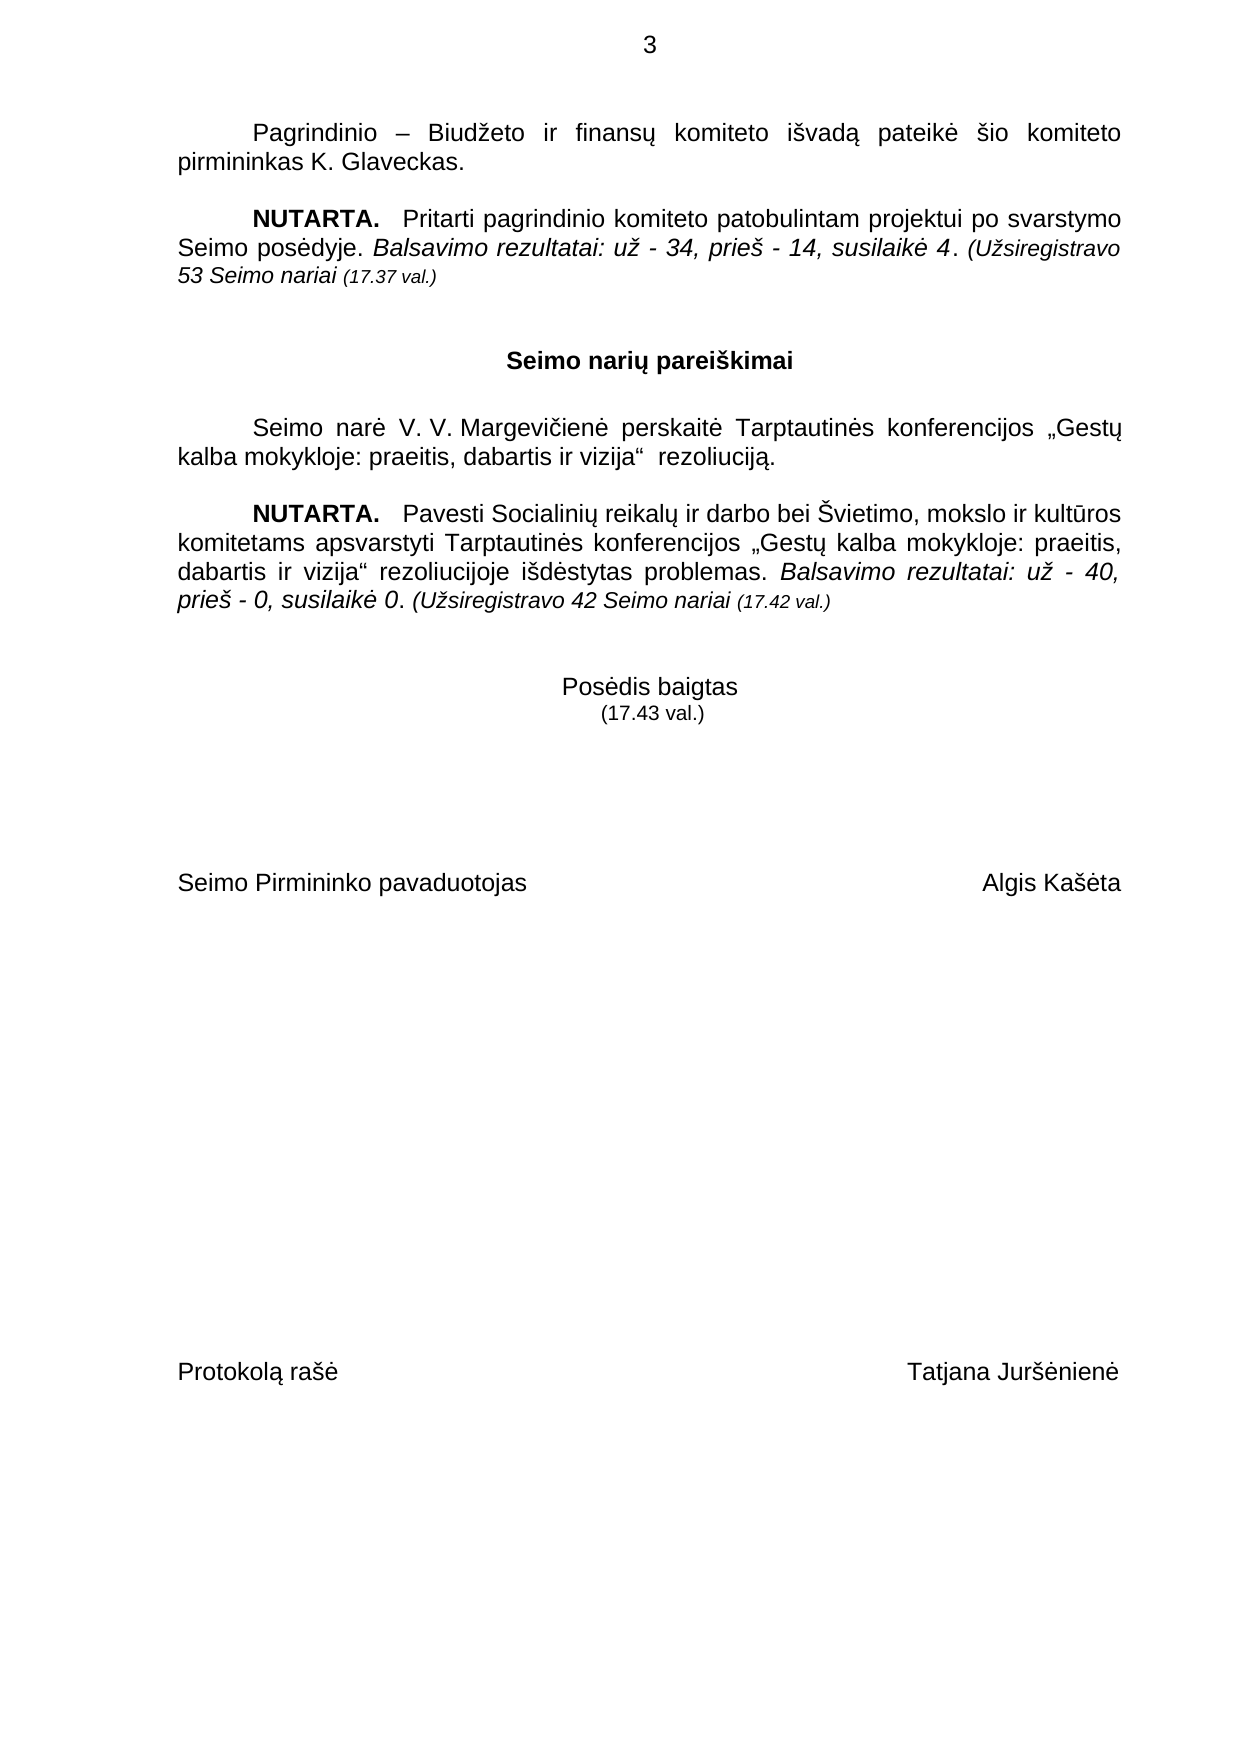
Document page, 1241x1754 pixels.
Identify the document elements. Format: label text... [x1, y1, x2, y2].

text NUTARTA. Pavesti Socialinių reikalų ir darbo bei Švietimo, mokslo ir kultūros komitetams apsvarstyti Tarptautinės konferencijos „Gestų kalba mokykloje: praeitis, dabartis ir vizija“ rezoliucijoje išdėstytas problemas. Balsavimo rezultatai: už - 40, prieš - 0, susilaikė 0. (Užsiregistravo 42 Seimo nariai (17.42 val.) [177, 499, 1122, 614]
text Seimo Pirmininko pavaduotojas Algis Kašėta [177, 868, 1122, 897]
text (17.43 val.) [177, 700, 1122, 724]
text Pagrindinio – Biudžeto ir finansų komiteto išvadą pateikė šio komiteto pirmininkas K. Glaveckas. [177, 118, 1122, 176]
text Posėdis baigtas [177, 672, 1122, 700]
text Seimo narė V. V. Margevičienė perskaitė Tarptautinės konferencijos „Gestų kalba mokykloje: praeitis, dabartis ir vizija“ rezoliuciją. [177, 413, 1122, 470]
text Seimo narių pareiškimai [177, 346, 1122, 374]
text Protokolą rašė Tatjana Juršėnienė [177, 1357, 1122, 1386]
text NUTARTA. Pritarti pagrindinio komiteto patobulintam projektui po svarstymo Seimo posėdyje. Balsavimo rezultatai: už - 34, prieš - 14, susilaikė 4. (Užsiregistravo 53 Seimo nariai (17.37 val.) [177, 204, 1122, 288]
